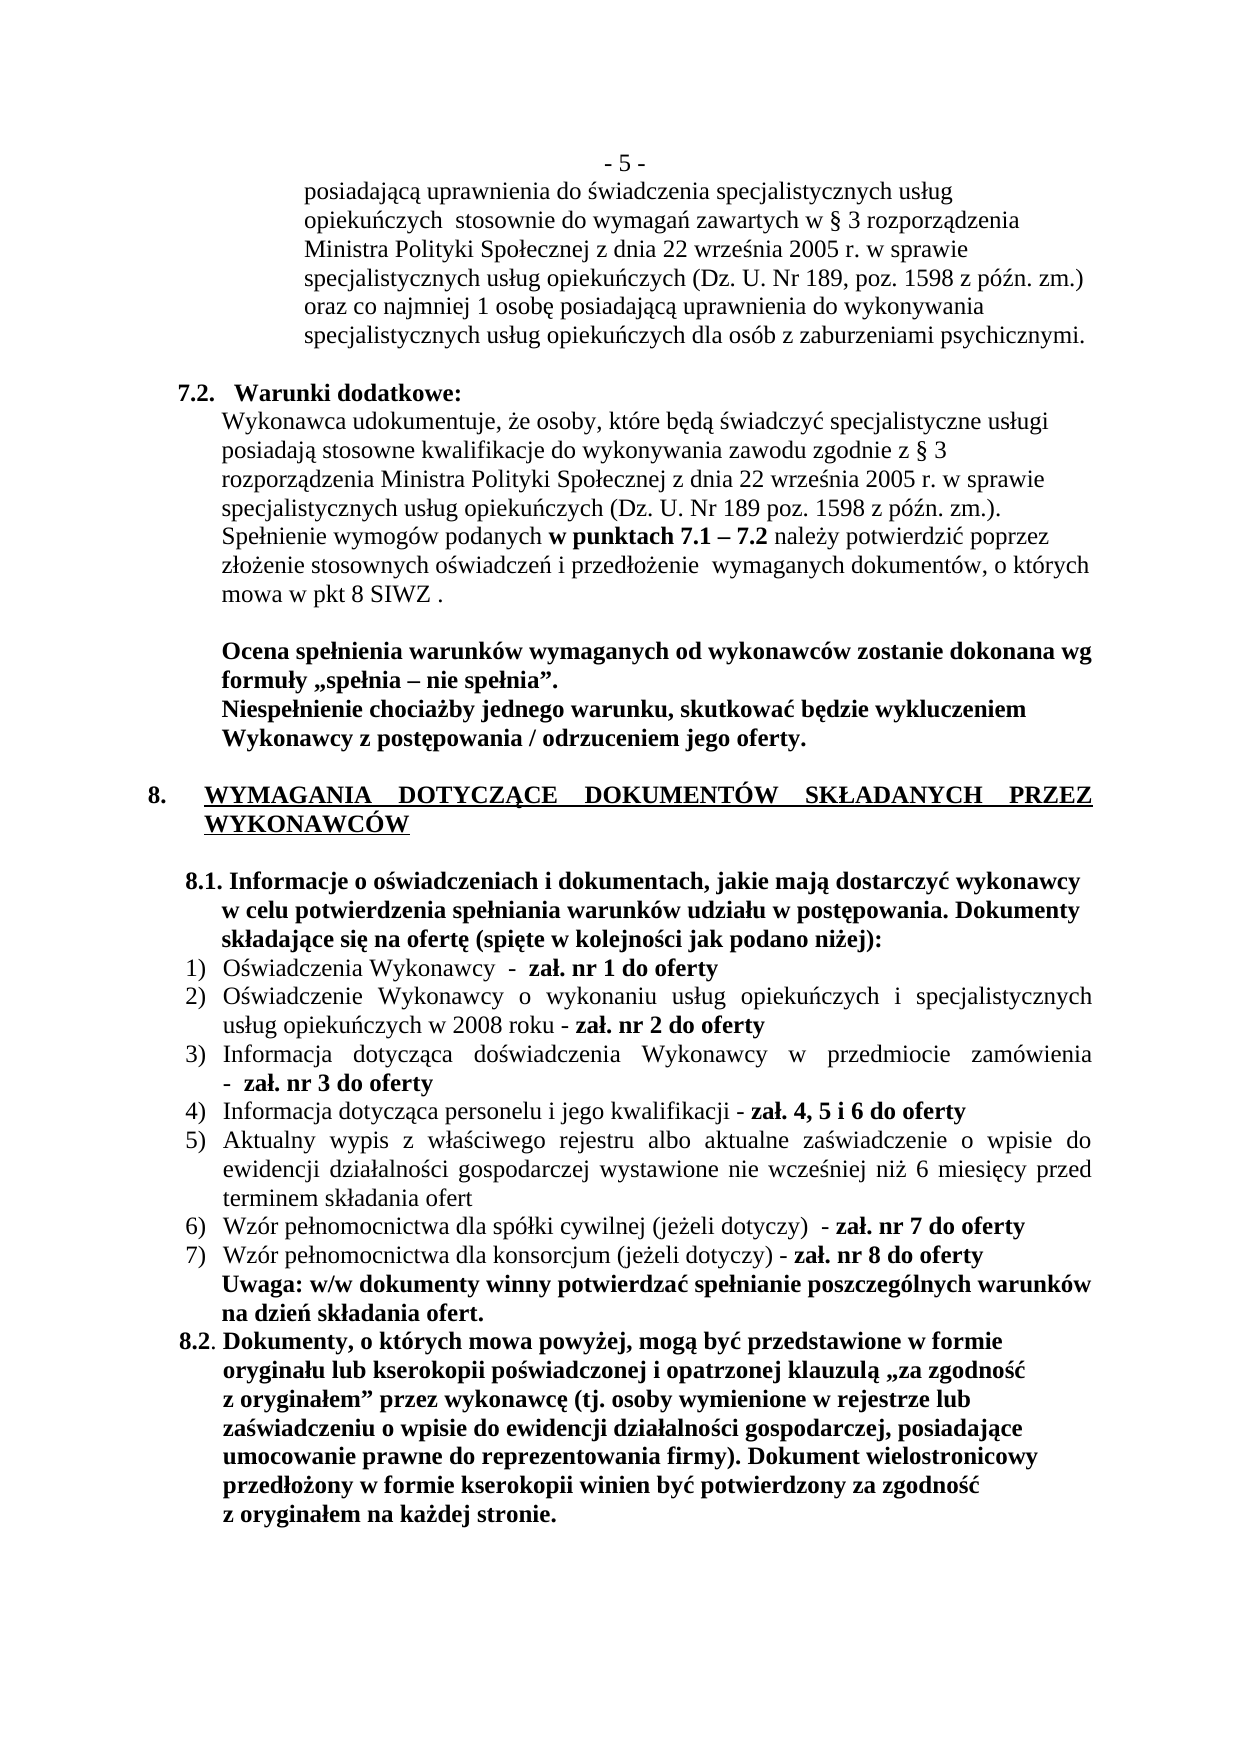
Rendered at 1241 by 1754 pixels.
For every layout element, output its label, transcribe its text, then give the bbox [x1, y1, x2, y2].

list WYMAGANIA DOTYCZĄCE DOKUMENTÓW SKŁADANYCH PRZEZ WYKONAWCÓW [148, 780, 1092, 838]
text 8.2. Dokumenty, o których mowa powyżej, mogą być przedstawione w formie [148, 1326, 1092, 1355]
list Oświadczenie Wykonawcy o wykonaniu usług opiekuńczych i specjalistycznych usług opiekuńczych w 2008 roku - zał. nr 2 do oferty [185, 981, 1092, 1039]
list Aktualny wypis z właściwego rejestru albo aktualne zaświadczenie o wpisie do ewidencji działalności gospodarczej wystawione nie wcześniej niż 6 miesięcy przed terminem składania ofert [185, 1125, 1092, 1211]
list Oświadczenia Wykonawcy - zał. nr 1 do oferty [185, 953, 1092, 981]
text zaświadczeniu o wpisie do ewidencji działalności gospodarczej, posiadające [148, 1413, 1092, 1441]
text posiadającą uprawnienia do świadczenia specjalistycznych usług opiekuńczych stosownie do wymagań zawartych w § 3 rozporządzenia Ministra Polityki Społecznej z dnia 22 września 2005 r. w sprawie specjalistycznych usług opiekuńczych (Dz. U. Nr 189, poz. 1598 z późn. zm.) oraz co najmniej 1 osobę posiadającą uprawnienia do wykonywania specjalistycznych usług opiekuńczych dla osób z zaburzeniami psychicznymi. [304, 176, 1092, 349]
list Informacja dotycząca doświadczenia Wykonawcy w przedmiocie zamówienia - zał. nr 3 do oferty [185, 1039, 1092, 1096]
text - 5 - [304, 148, 1092, 176]
list Wzór pełnomocnictwa dla spółki cywilnej (jeżeli dotyczy) - zał. nr 7 do oferty [185, 1211, 1092, 1240]
text umocowanie prawne do reprezentowania firmy). Dokument wielostronicowy [148, 1441, 1092, 1470]
text oryginału lub kserokopii poświadczonej i opatrzonej klauzulą „za zgodność z oryginałem” przez wykonawcę (tj. osoby wymienione w rejestrze lub [148, 1355, 1092, 1413]
text Uwaga: w/w dokumenty winny potwierdzać spełnianie poszczególnych warunków na dzień składania ofert. [148, 1269, 1092, 1326]
text przedłożony w formie kserokopii winien być potwierdzony za zgodność [223, 1470, 1092, 1499]
list 8.1. Informacje o oświadczeniach i dokumentach, jakie mają dostarczyć wykonawcy w celu potwierdzenia spełniania warunków udziału w postępowania. Dokumenty składające się na ofertę (spięte w kolejności jak podano niżej): [185, 866, 1092, 953]
text Wykonawca udokumentuje, że osoby, które będą świadczyć specjalistyczne usługi posiadają stosowne kwalifikacje do wykonywania zawodu zgodnie z § 3 rozporządzenia Ministra Polityki Społecznej z dnia 22 września 2005 r. w sprawie specjalistycznych usług opiekuńczych (Dz. U. Nr 189 poz. 1598 z późn. zm.). Spełnienie wymogów podanych w punktach 7.1 – 7.2 należy potwierdzić poprzez złożenie stosownych oświadczeń i przedłożenie wymaganych dokumentów, o których mowa w pkt 8 SIWZ . [221, 406, 1092, 608]
list Wzór pełnomocnictwa dla konsorcjum (jeżeli dotyczy) - zał. nr 8 do oferty [185, 1240, 1092, 1269]
list Informacja dotycząca personelu i jego kwalifikacji - zał. 4, 5 i 6 do oferty [185, 1096, 1092, 1125]
list Warunki dodatkowe: [177, 378, 1092, 406]
text Ocena spełnienia warunków wymaganych od wykonawców zostanie dokonana wg formuły „spełnia – nie spełnia”. [221, 608, 1092, 694]
text z oryginałem na każdej stronie. [223, 1499, 1092, 1528]
text Niespełnienie chociażby jednego warunku, skutkować będzie wykluczeniem Wykonawcy z postępowania / odrzuceniem jego oferty. [221, 694, 1092, 751]
